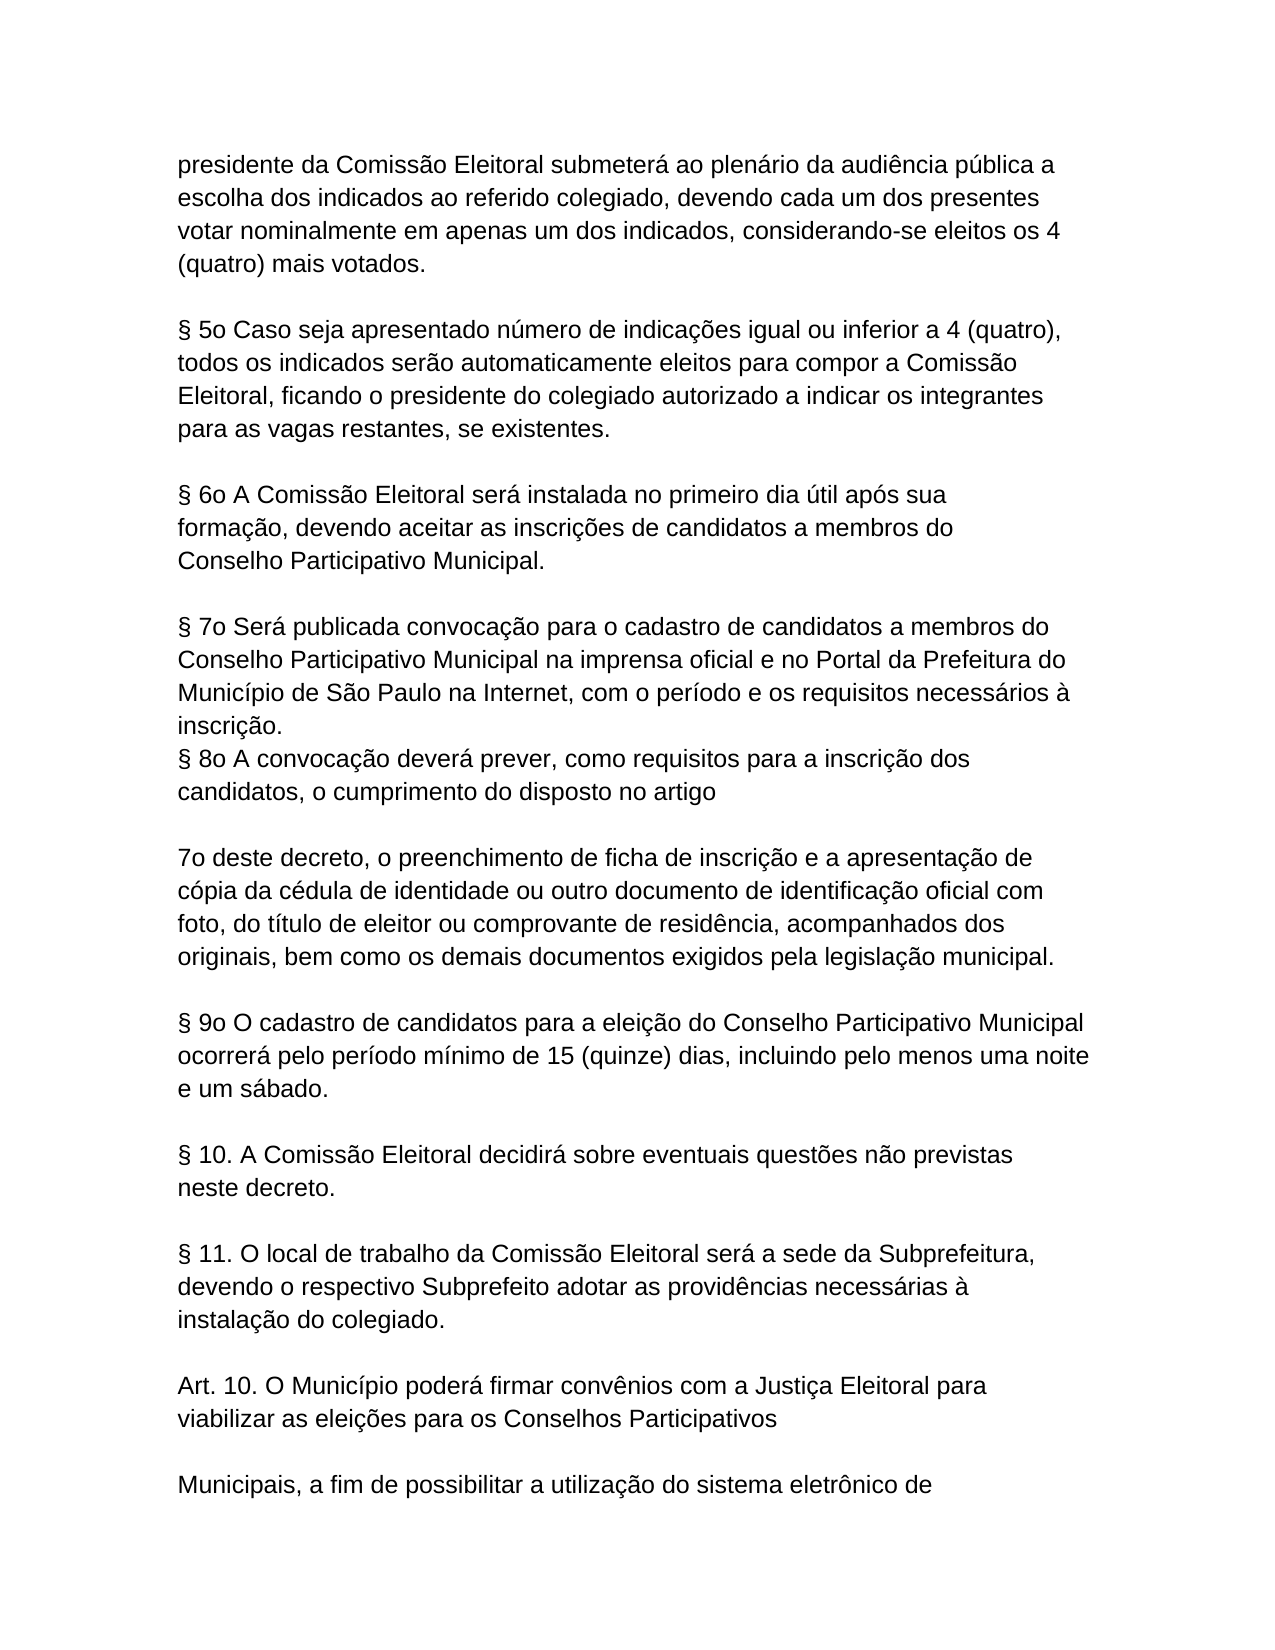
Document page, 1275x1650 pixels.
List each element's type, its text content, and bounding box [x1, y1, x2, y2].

text § 10. A Comissão Eleitoral decidirá sobre eventuais questões não previstas neste decreto. [177, 1140, 1019, 1202]
text 7o deste decreto, o preenchimento de ficha de inscrição e a apresentação de cópia da cédula de identidade ou outro documento de identificação oficial com foto, do título de eleitor ou comprovante de residência, acompanhados dos originais, bem como os demais documentos exigidos pela legislação municipal. [177, 843, 1083, 971]
text presidente da Comissão Eleitoral submeterá ao plenário da audiência pública a escolha dos indicados ao referido colegiado, devendo cada um dos presentes votar nominalmente em apenas um dos indicados, considerando-se eleitos os 4 (quatro) mais votados. [177, 150, 1084, 278]
text § 5o Caso seja apresentado número de indicações igual ou inferior a 4 (quatro), todos os indicados serão automaticamente eleitos para compor a Comissão Eleitoral, ficando o presidente do colegiado autorizado a indicar os integrantes para as vagas restantes, se existentes. [177, 315, 1089, 443]
text § 8o A convocação deverá prever, como requisitos para a inscrição dos candidatos, o cumprimento do disposto no artigo [177, 744, 1057, 806]
text § 6o A Comissão Eleitoral será instalada no primeiro dia útil após sua formação, devendo aceitar as inscrições de candidatos a membros do Conselho Participativo Municipal. [177, 480, 1028, 575]
text § 11. O local de trabalho da Comissão Eleitoral será a sede da Subprefeitura, devendo o respectivo Subprefeito adotar as providências necessárias à instalação do colegiado. [177, 1239, 1089, 1334]
text Art. 10. O Município poderá firmar convênios com a Justiça Eleitoral para viabilizar as eleições para os Conselhos Participativos [177, 1371, 1084, 1433]
text Municipais, a fim de possibilitar a utilização do sistema eletrônico de [177, 1470, 1007, 1499]
text § 9o O cadastro de candidatos para a eleição do Conselho Participativo Municipal ocorrerá pelo período mínimo de 15 (quinze) dias, incluindo pelo menos uma noite e um sábado. [177, 1008, 1097, 1103]
text § 7o Será publicada convocação para o cadastro de candidatos a membros do Conselho Participativo Municipal na imprensa oficial e no Portal da Prefeitura do Município de São Paulo na Internet, com o período e os requisitos necessários à inscrição. [177, 612, 1079, 740]
